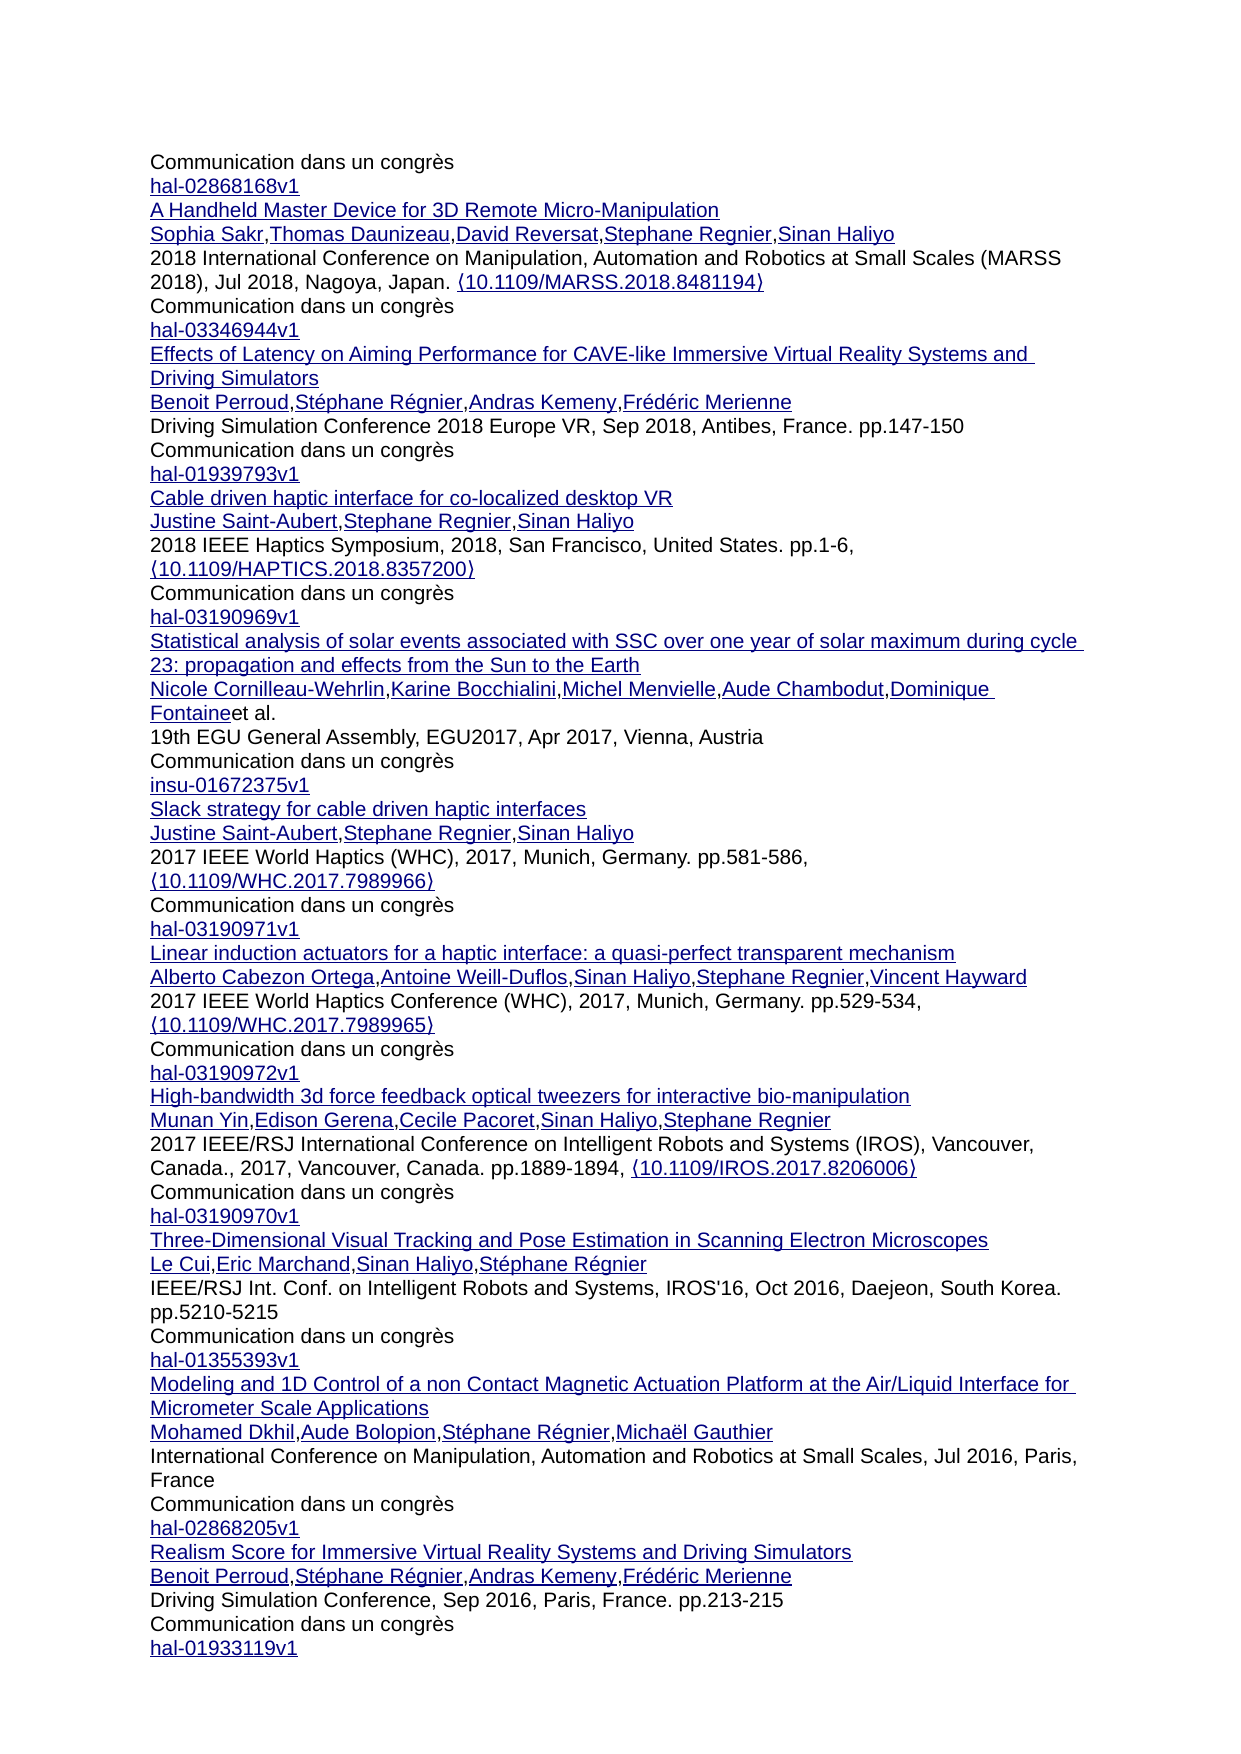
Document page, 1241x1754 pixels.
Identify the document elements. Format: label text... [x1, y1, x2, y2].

table_cell Realism Score for Immersive Virtual Reality Systems and Driving Simulators Benoit Perroud,Stéphane Régnier,Andras Kemeny,Frédéric Merienne Driving Simulation Conference, Sep 2016, Paris, France. pp.213-215 Communication dans un congrès hal-01933119v1 [150, 1540, 1090, 1659]
table_cell Slack strategy for cable driven haptic interfaces Justine Saint-Aubert,Stephane Regnier,Sinan Haliyo 2017 IEEE World Haptics (WHC), 2017, Munich, Germany. pp.581-586, ⟨10.1109/WHC.2017.7989966⟩ Communication dans un congrès hal-03190971v1 [150, 797, 1090, 941]
table_cell High-bandwidth 3d force feedback optical tweezers for interactive bio-manipulation Munan Yin,Edison Gerena,Cecile Pacoret,Sinan Haliyo,Stephane Regnier 2017 IEEE/RSJ International Conference on Intelligent Robots and Systems (IROS), Vancouver, Canada., 2017, Vancouver, Canada. pp.1889-1894, ⟨10.1109/IROS.2017.8206006⟩ Communication dans un congrès hal-03190970v1 [150, 1084, 1090, 1228]
table_cell Cable driven haptic interface for co-localized desktop VR Justine Saint-Aubert,Stephane Regnier,Sinan Haliyo 2018 IEEE Haptics Symposium, 2018, San Francisco, United States. pp.1-6, ⟨10.1109/HAPTICS.2018.8357200⟩ Communication dans un congrès hal-03190969v1 [150, 485, 1090, 629]
table_cell Three-Dimensional Visual Tracking and Pose Estimation in Scanning Electron Microscopes Le Cui,Eric Marchand,Sinan Haliyo,Stéphane Régnier IEEE/RSJ Int. Conf. on Intelligent Robots and Systems, IROS'16, Oct 2016, Daejeon, South Korea. pp.5210-5215 Communication dans un congrès hal-01355393v1 [150, 1228, 1090, 1372]
table_cell Effects of Latency on Aiming Performance for CAVE-like Immersive Virtual Reality Systems and Driving Simulators Benoit Perroud,Stéphane Régnier,Andras Kemeny,Frédéric Merienne Driving Simulation Conference 2018 Europe VR, Sep 2018, Antibes, France. pp.147-150 Communication dans un congrès hal-01939793v1 [150, 342, 1090, 485]
table_cell Linear induction actuators for a haptic interface: a quasi-perfect transparent mechanism Alberto Cabezon Ortega,Antoine Weill-Duflos,Sinan Haliyo,Stephane Regnier,Vincent Hayward 2017 IEEE World Haptics Conference (WHC), 2017, Munich, Germany. pp.529-534, ⟨10.1109/WHC.2017.7989965⟩ Communication dans un congrès hal-03190972v1 [150, 941, 1090, 1084]
table_cell A Handheld Master Device for 3D Remote Micro-Manipulation Sophia Sakr,Thomas Daunizeau,David Reversat,Stephane Regnier,Sinan Haliyo 2018 International Conference on Manipulation, Automation and Robotics at Small Scales (MARSS 2018), Jul 2018, Nagoya, Japan. ⟨10.1109/MARSS.2018.8481194⟩ Communication dans un congrès hal-03346944v1 [150, 198, 1090, 342]
table_cell Communication dans un congrès hal-02868168v1 [150, 150, 1090, 198]
table_cell Statistical analysis of solar events associated with SSC over one year of solar maximum during cycle 23: propagation and effects from the Sun to the Earth Nicole Cornilleau-Wehrlin,Karine Bocchialini,Michel Menvielle,Aude Chambodut,Dominique Fontaineet al. 19th EGU General Assembly, EGU2017, Apr 2017, Vienna, Austria Communication dans un congrès insu-01672375v1 [150, 629, 1090, 797]
table_cell Modeling and 1D Control of a non Contact Magnetic Actuation Platform at the Air/Liquid Interface for Micrometer Scale Applications Mohamed Dkhil,Aude Bolopion,Stéphane Régnier,Michaël Gauthier International Conference on Manipulation, Automation and Robotics at Small Scales, Jul 2016, Paris, France Communication dans un congrès hal-02868205v1 [150, 1372, 1090, 1539]
